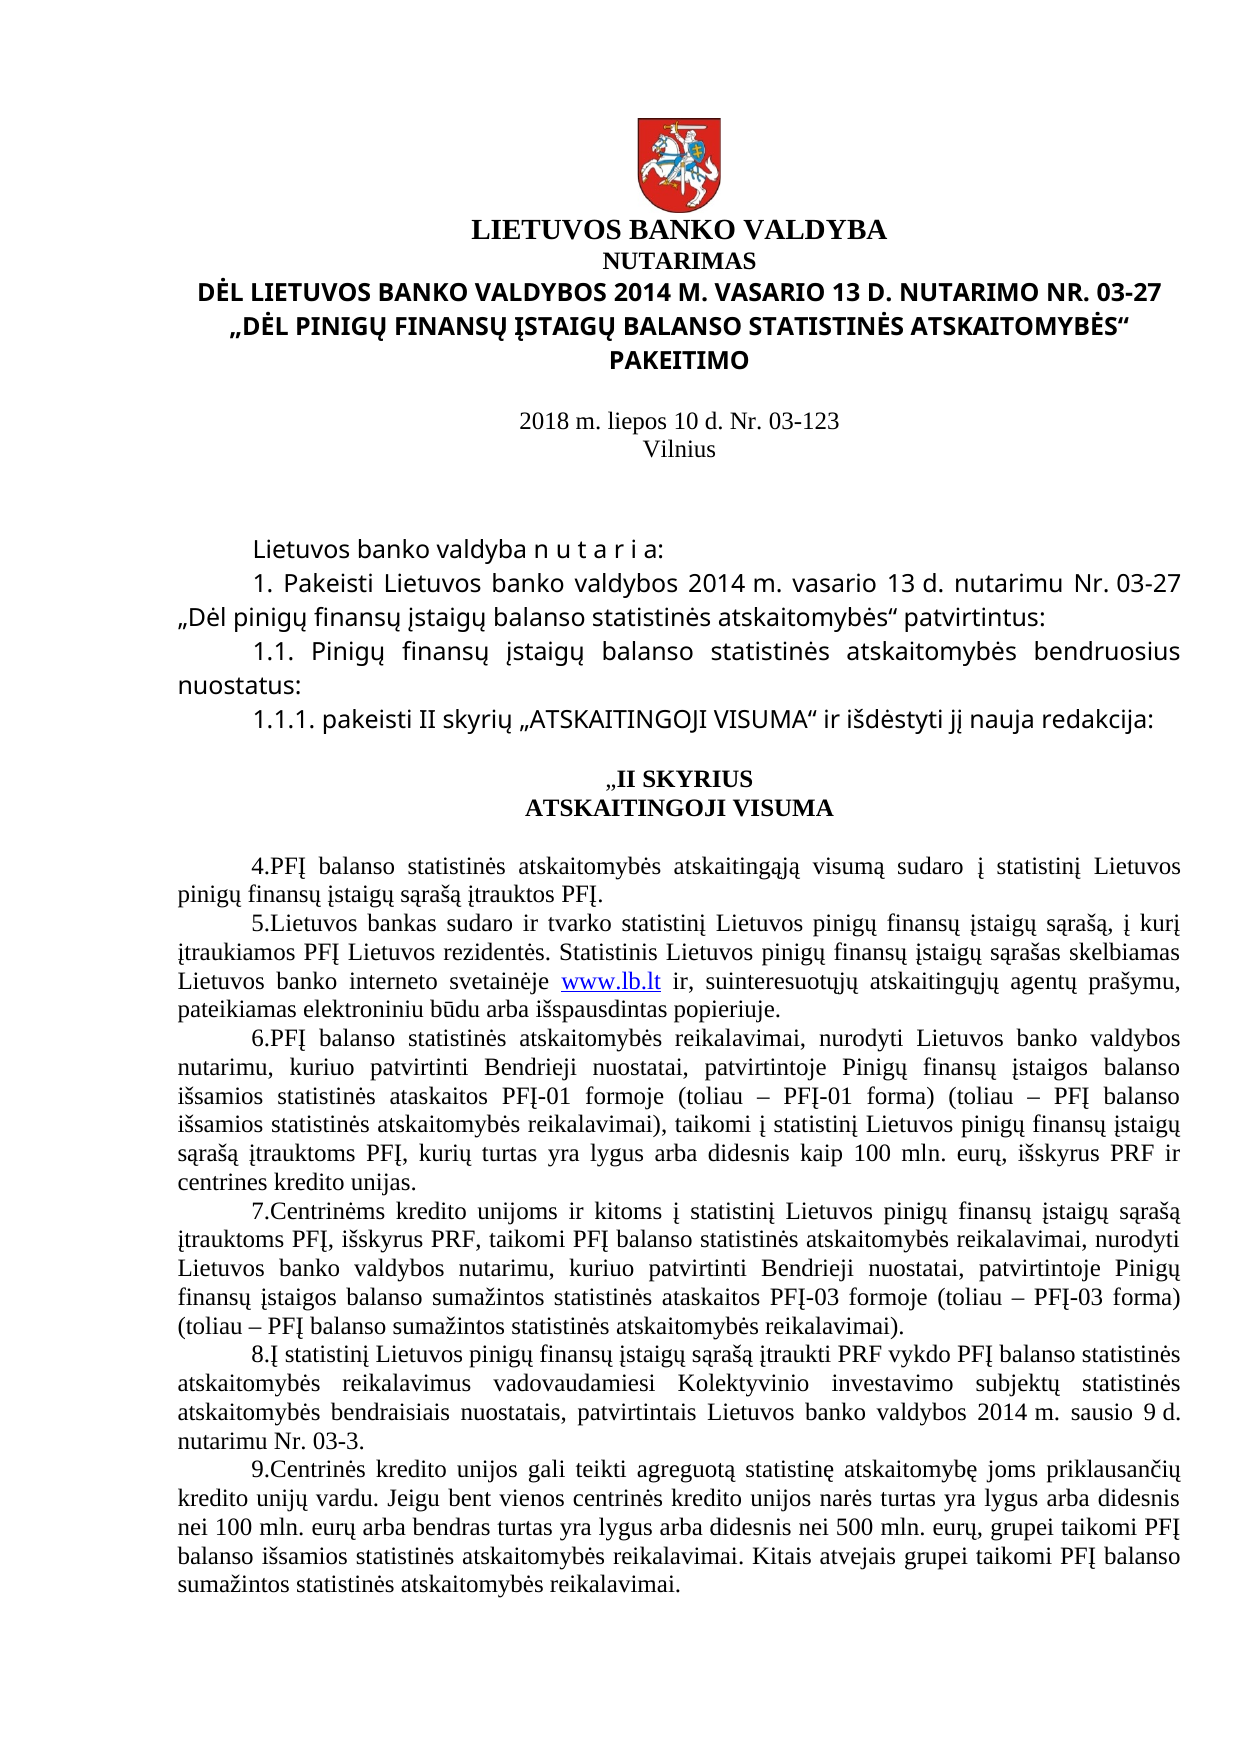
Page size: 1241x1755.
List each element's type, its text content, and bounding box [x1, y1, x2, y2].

text NUTARIMAS [177, 246, 1181, 275]
text Lietuvos banko valdyba n u t a r i a: [177, 531, 1181, 565]
text 6. PFĮ balanso statistinės atskaitomybės reikalavimai, nurodyti Lietuvos banko valdybos nutarimu, kuriuo patvirtinti Bendrieji nuostatai, patvirtintoje Pinigų finansų įstaigos balanso išsamios statistinės ataskaitos PFĮ-01 formoje (toliau – PFĮ-01 forma) (toliau – PFĮ balanso išsamios statistinės atskaitomybės reikalavimai), taikomi į statistinį Lietuvos pinigų finansų įstaigų sąrašą įtrauktoms PFĮ, kurių turtas yra lygus arba didesnis kaip 100 mln. eurų, išskyrus PRF ir centrines kredito unijas. [177, 1023, 1181, 1196]
text 8. Į statistinį Lietuvos pinigų finansų įstaigų sąrašą įtraukti PRF vykdo PFĮ balanso statistinės atskaitomybės reikalavimus vadovaudamiesi Kolektyvinio investavimo subjektų statistinės atskaitomybės bendraisiais nuostatais, patvirtintais Lietuvos banko valdybos 2014 m. sausio 9 d. nutarimu Nr. 03-3. [177, 1339, 1181, 1454]
text 7. Centrinėms kredito unijoms ir kitoms į statistinį Lietuvos pinigų finansų įstaigų sąrašą įtrauktoms PFĮ, išskyrus PRF, taikomi PFĮ balanso statistinės atskaitomybės reikalavimai, nurodyti Lietuvos banko valdybos nutarimu, kuriuo patvirtinti Bendrieji nuostatai, patvirtintoje Pinigų finansų įstaigos balanso sumažintos statistinės ataskaitos PFĮ-03 formoje (toliau – PFĮ-03 forma) (toliau – PFĮ balanso sumažintos statistinės atskaitomybės reikalavimai). [177, 1196, 1181, 1339]
text ATSKAITINGOJI VISUMA [177, 793, 1181, 822]
text 4. PFĮ balanso statistinės atskaitomybės atskaitingąją visumą sudaro į statistinį Lietuvos pinigų finansų įstaigų sąrašą įtrauktos PFĮ. [177, 851, 1181, 908]
text „II SKYRIUS [177, 764, 1181, 793]
text 1. Pakeisti Lietuvos banko valdybos 2014 m. vasario 13 d. nutarimu Nr. 03-27 „Dėl pinigų finansų įstaigų balanso statistinės atskaitomybės“ patvirtintus: [177, 565, 1181, 633]
text DĖL LIETUVOS BANKO VALDYBOS 2014 M. VASARIO 13 D. NUTARIMO NR. 03-27 „DĖL PINIGŲ FINANSŲ ĮSTAIGŲ BALANSO STATISTINĖS ATSKAITOMYBĖS“ PAKEITIMO [177, 275, 1181, 377]
text 1.1. Pinigų finansų įstaigų balanso statistinės atskaitomybės bendruosius nuostatus: [177, 633, 1181, 702]
text LIETUVOS BANKO VALDYBA [177, 212, 1181, 246]
text Vilnius [177, 434, 1181, 463]
text 2018 m. liepos 10 d. Nr. 03-123 [177, 406, 1181, 434]
text 5. Lietuvos bankas sudaro ir tvarko statistinį Lietuvos pinigų finansų įstaigų sąrašą, į kurį įtraukiamos PFĮ Lietuvos rezidentės. Statistinis Lietuvos pinigų finansų įstaigų sąrašas skelbiamas Lietuvos banko interneto svetainėje www.lb.lt ir, suinteresuotųjų atskaitingųjų agentų prašymu, pateikiamas elektroniniu būdu arba išspausdintas popieriuje. [177, 908, 1181, 1023]
text 1.1.1. pakeisti II skyrių „ATSKAITINGOJI VISUMA“ ir išdėstyti jį nauja redakcija: [177, 702, 1181, 736]
text 9. Centrinės kredito unijos gali teikti agreguotą statistinę atskaitomybę joms priklausančių kredito unijų vardu. Jeigu bent vienos centrinės kredito unijos narės turtas yra lygus arba didesnis nei 100 mln. eurų arba bendras turtas yra lygus arba didesnis nei 500 mln. eurų, grupei taikomi PFĮ balanso išsamios statistinės atskaitomybės reikalavimai. Kitais atvejais grupei taikomi PFĮ balanso sumažintos statistinės atskaitomybės reikalavimai. [177, 1454, 1181, 1598]
